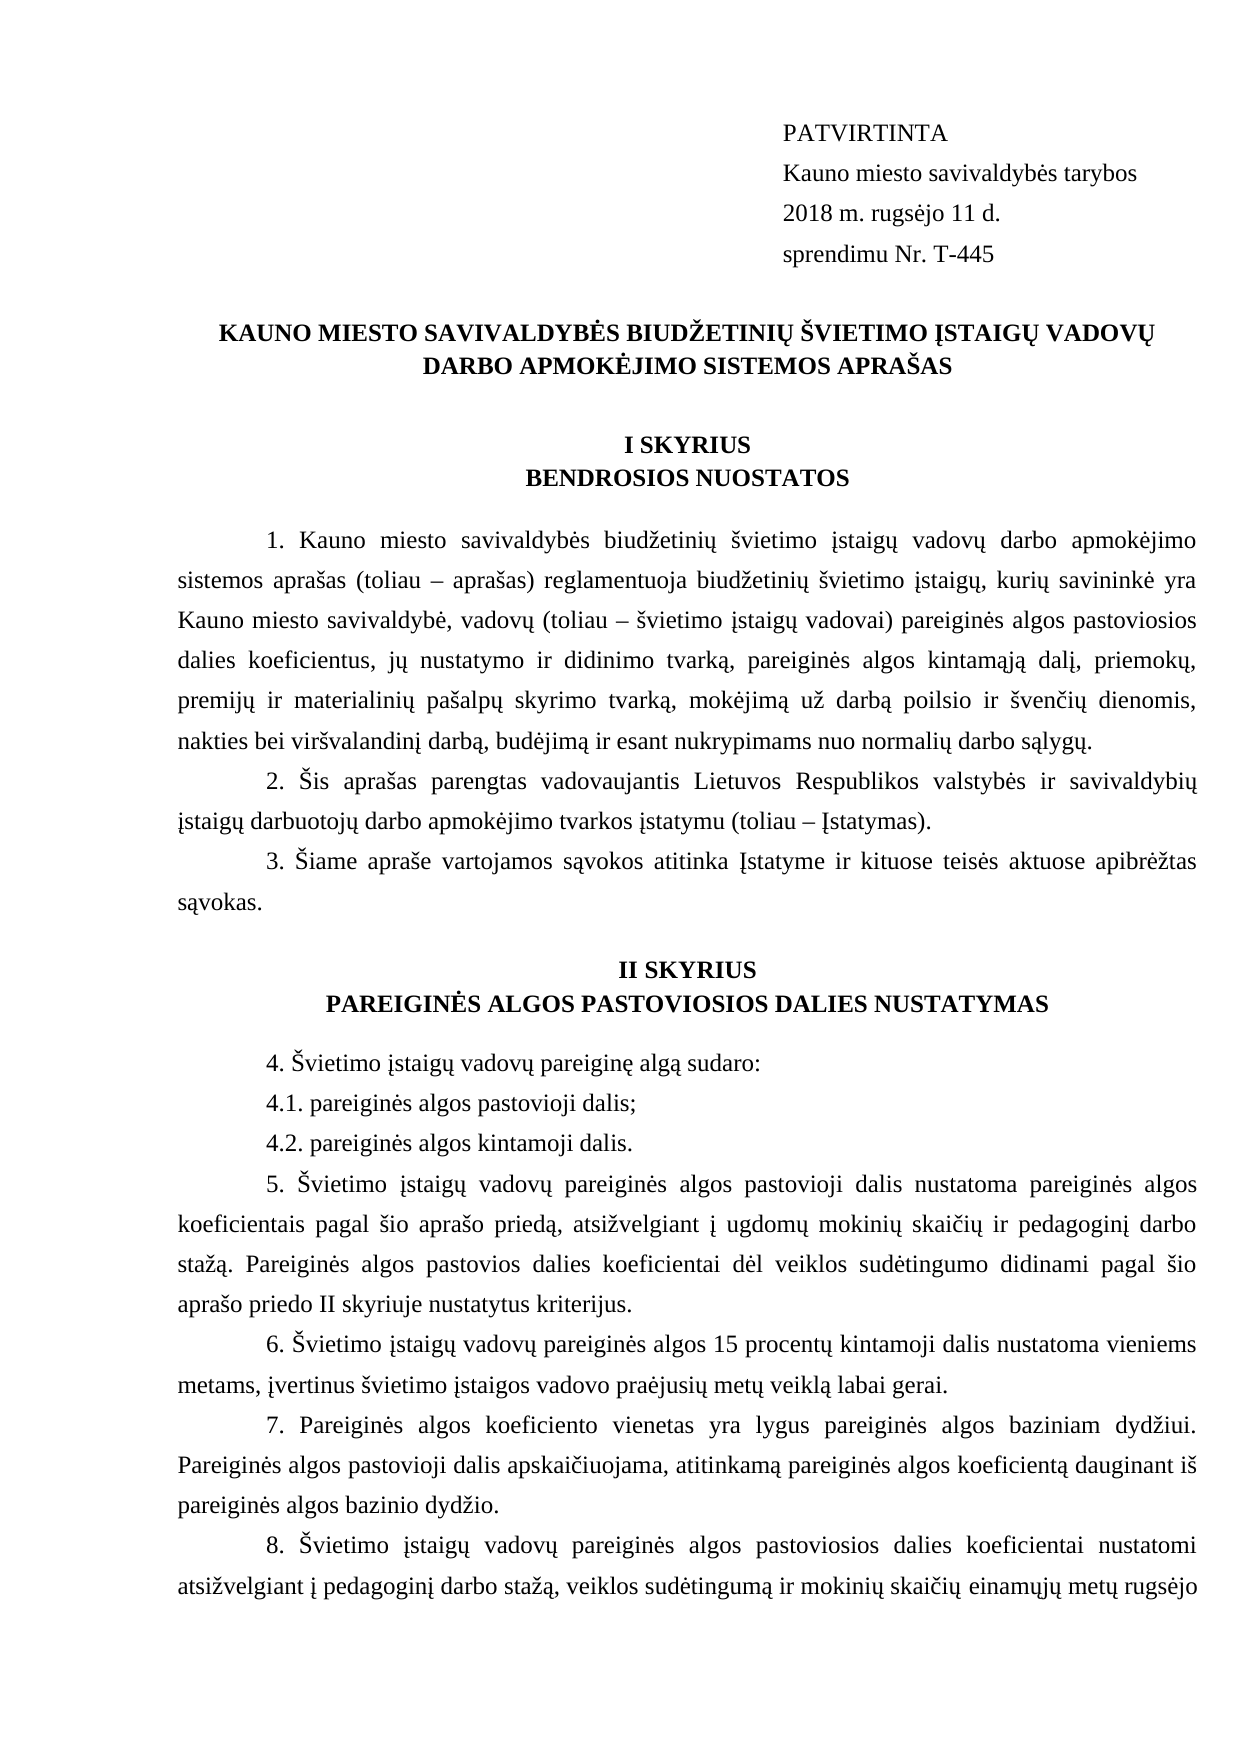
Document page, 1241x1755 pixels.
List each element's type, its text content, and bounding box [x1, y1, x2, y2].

text 4.2. pareiginės algos kintamoji dalis. [177, 1128, 1198, 1157]
text 3. Šiame apraše vartojamos sąvokos atitinka Įstatyme ir kituose teisės aktuose apibrėžtas sąvokas. [177, 846, 1198, 915]
text sprendimu Nr. T-445 [177, 239, 1198, 267]
text 2. Šis aprašas parengtas vadovaujantis Lietuvos Respublikos valstybės ir savivaldybių įstaigų darbuotojų darbo apmokėjimo tvarkos įstatymu (toliau – Įstatymas). [177, 766, 1198, 835]
text Kauno miesto savivaldybės biudžetinių švietimo įstaigų vadovų darbo apmokėjimo SISTEMOS APRAŠAS [177, 318, 1198, 380]
text I SKYRIUS [177, 430, 1198, 459]
text 4. Švietimo įstaigų vadovų pareiginę algą sudaro: [177, 1048, 1198, 1077]
text II SKYRIUS [177, 956, 1198, 984]
text BENDROSIOS NUOSTATOS [177, 463, 1198, 492]
text 6. Švietimo įstaigų vadovų pareiginės algos 15 procentų kintamoji dalis nustatoma vieniems metams, įvertinus švietimo įstaigos vadovo praėjusių metų veiklą labai gerai. [177, 1329, 1198, 1398]
text 7. Pareiginės algos koeficiento vienetas yra lygus pareiginės algos baziniam dydžiui. Pareiginės algos pastovioji dalis apskaičiuojama, atitinkamą pareiginės algos koeficientą dauginant iš pareiginės algos bazinio dydžio. [177, 1410, 1198, 1519]
text 1. Kauno miesto savivaldybės biudžetinių švietimo įstaigų vadovų darbo apmokėjimo sistemos aprašas (toliau – aprašas) reglamentuoja biudžetinių švietimo įstaigų, kurių savininkė yra Kauno miesto savivaldybė, vadovų (toliau – švietimo įstaigų vadovai) pareiginės algos pastoviosios dalies koeficientus, jų nustatymo ir didinimo tvarką, pareiginės algos kintamąją dalį, priemokų, premijų ir materialinių pašalpų skyrimo tvarką, mokėjimą už darbą poilsio ir švenčių dienomis, nakties bei viršvalandinį darbą, budėjimą ir esant nukrypimams nuo normalių darbo sąlygų. [177, 525, 1198, 754]
text PAREIGINĖS ALGOS PASTOVIOSIOS DALIES NUSTATYMAS [177, 989, 1198, 1017]
text Kauno miesto savivaldybės tarybos [177, 158, 1198, 187]
text PATVIRTINTA [177, 118, 1198, 147]
text 5. Švietimo įstaigų vadovų pareiginės algos pastovioji dalis nustatoma pareiginės algos koeficientais pagal šio aprašo priedą, atsižvelgiant į ugdomų mokinių skaičių ir pedagoginį darbo stažą. Pareiginės algos pastovios dalies koeficientai dėl veiklos sudėtingumo didinami pagal šio aprašo priedo II skyriuje nustatytus kriterijus. [177, 1169, 1198, 1318]
text 4.1. pareiginės algos pastovioji dalis; [177, 1088, 1198, 1117]
text 8. Švietimo įstaigų vadovų pareiginės algos pastoviosios dalies koeficientai nustatomi atsižvelgiant į pedagoginį darbo stažą, veiklos sudėtingumą ir mokinių skaičių einamųjų metų rugsėjo [177, 1531, 1198, 1599]
text 2018 m. rugsėjo 11 d. [177, 198, 1198, 227]
